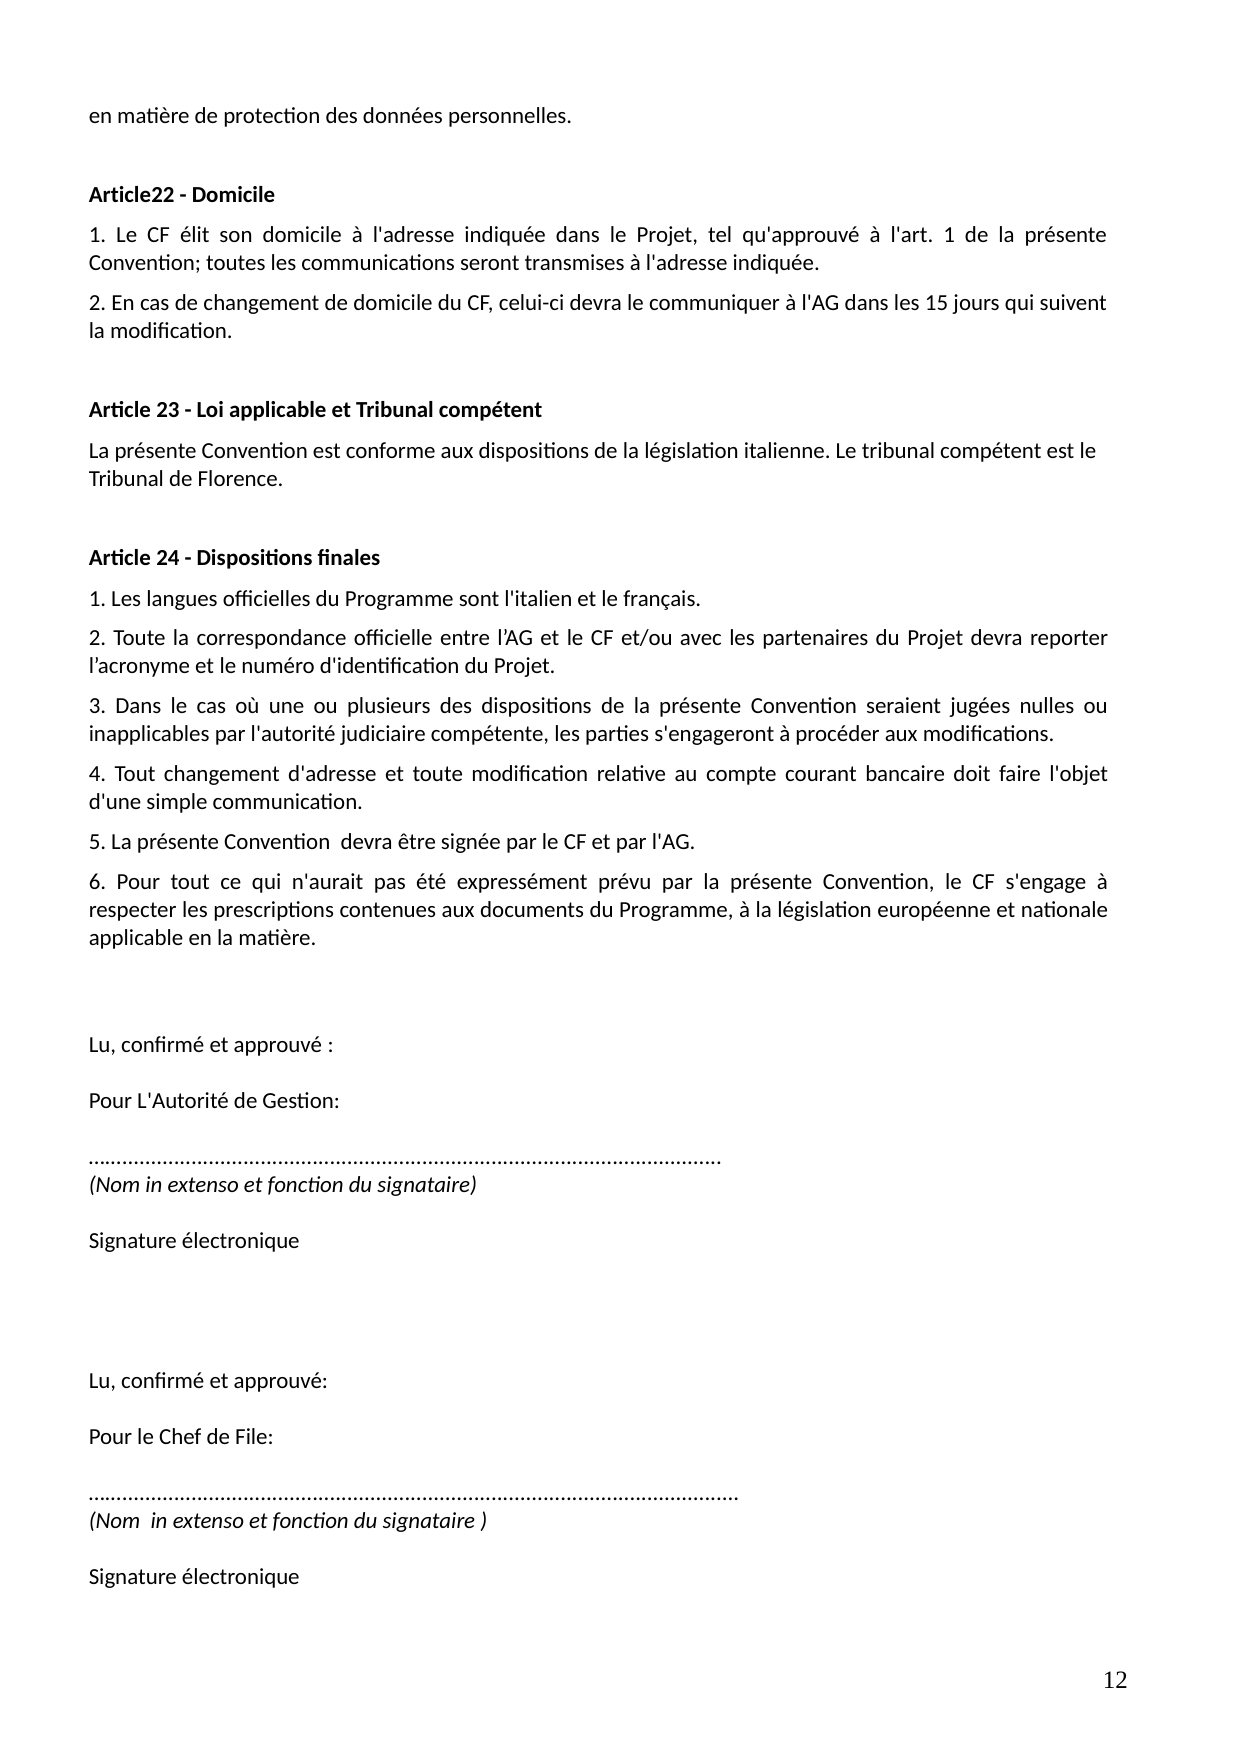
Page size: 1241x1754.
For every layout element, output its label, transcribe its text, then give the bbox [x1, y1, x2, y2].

table_cell Article 23 - Loi applicable et Tribunal compétent La présente Convention est conforme aux dispositions de la législation italienne. Le tribunal compétent est le Tribunal de Florence. [83, 390, 1116, 538]
table_cell Lu, confirmé et approuvé : Pour L'Autorité de Gestion: …........................................................................................................... (Nom in extenso et fonction du signataire) Signature électronique Lu, confirmé et approuvé: Pour le Chef de File: ….............................................................................................................. (Nom in extenso et fonction du signataire ) Signature électronique [83, 996, 1116, 1624]
table_cell Article22 - Domicile 1. Le CF élit son domicile à l'adresse indiquée dans le Projet, tel qu'approuvé à l'art. 1 de la présente Convention; toutes les communications seront transmises à l'adresse indiquée. 2. En cas de changement de domicile du CF, celui-ci devra le communiquer à l'AG dans les 15 jours qui suivent la modification. [83, 174, 1116, 390]
table_cell Article 24 - Dispositions finales 1. Les langues officielles du Programme sont l'italien et le français. 2. Toute la correspondance officielle entre l’AG et le CF et/ou avec les partenaires du Projet devra reporter l’acronyme et le numéro d'identification du Projet. 3. Dans le cas où une ou plusieurs des dispositions de la présente Convention seraient jugées nulles ou inapplicables par l'autorité judiciaire compétente, les parties s'engageront à procéder aux modifications. 4. Tout changement d'adresse et toute modification relative au compte courant bancaire doit faire l'objet d'une simple communication. 5. La présente Convention devra être signée par le CF et par l'AG. 6. Pour tout ce qui n'aurait pas été expressément prévu par la présente Convention, le CF s'engage à respecter les prescriptions contenues aux documents du Programme, à la législation européenne et nationale applicable en la matière. [83, 538, 1116, 996]
table_cell en matière de protection des données personnelles. [83, 83, 1116, 174]
